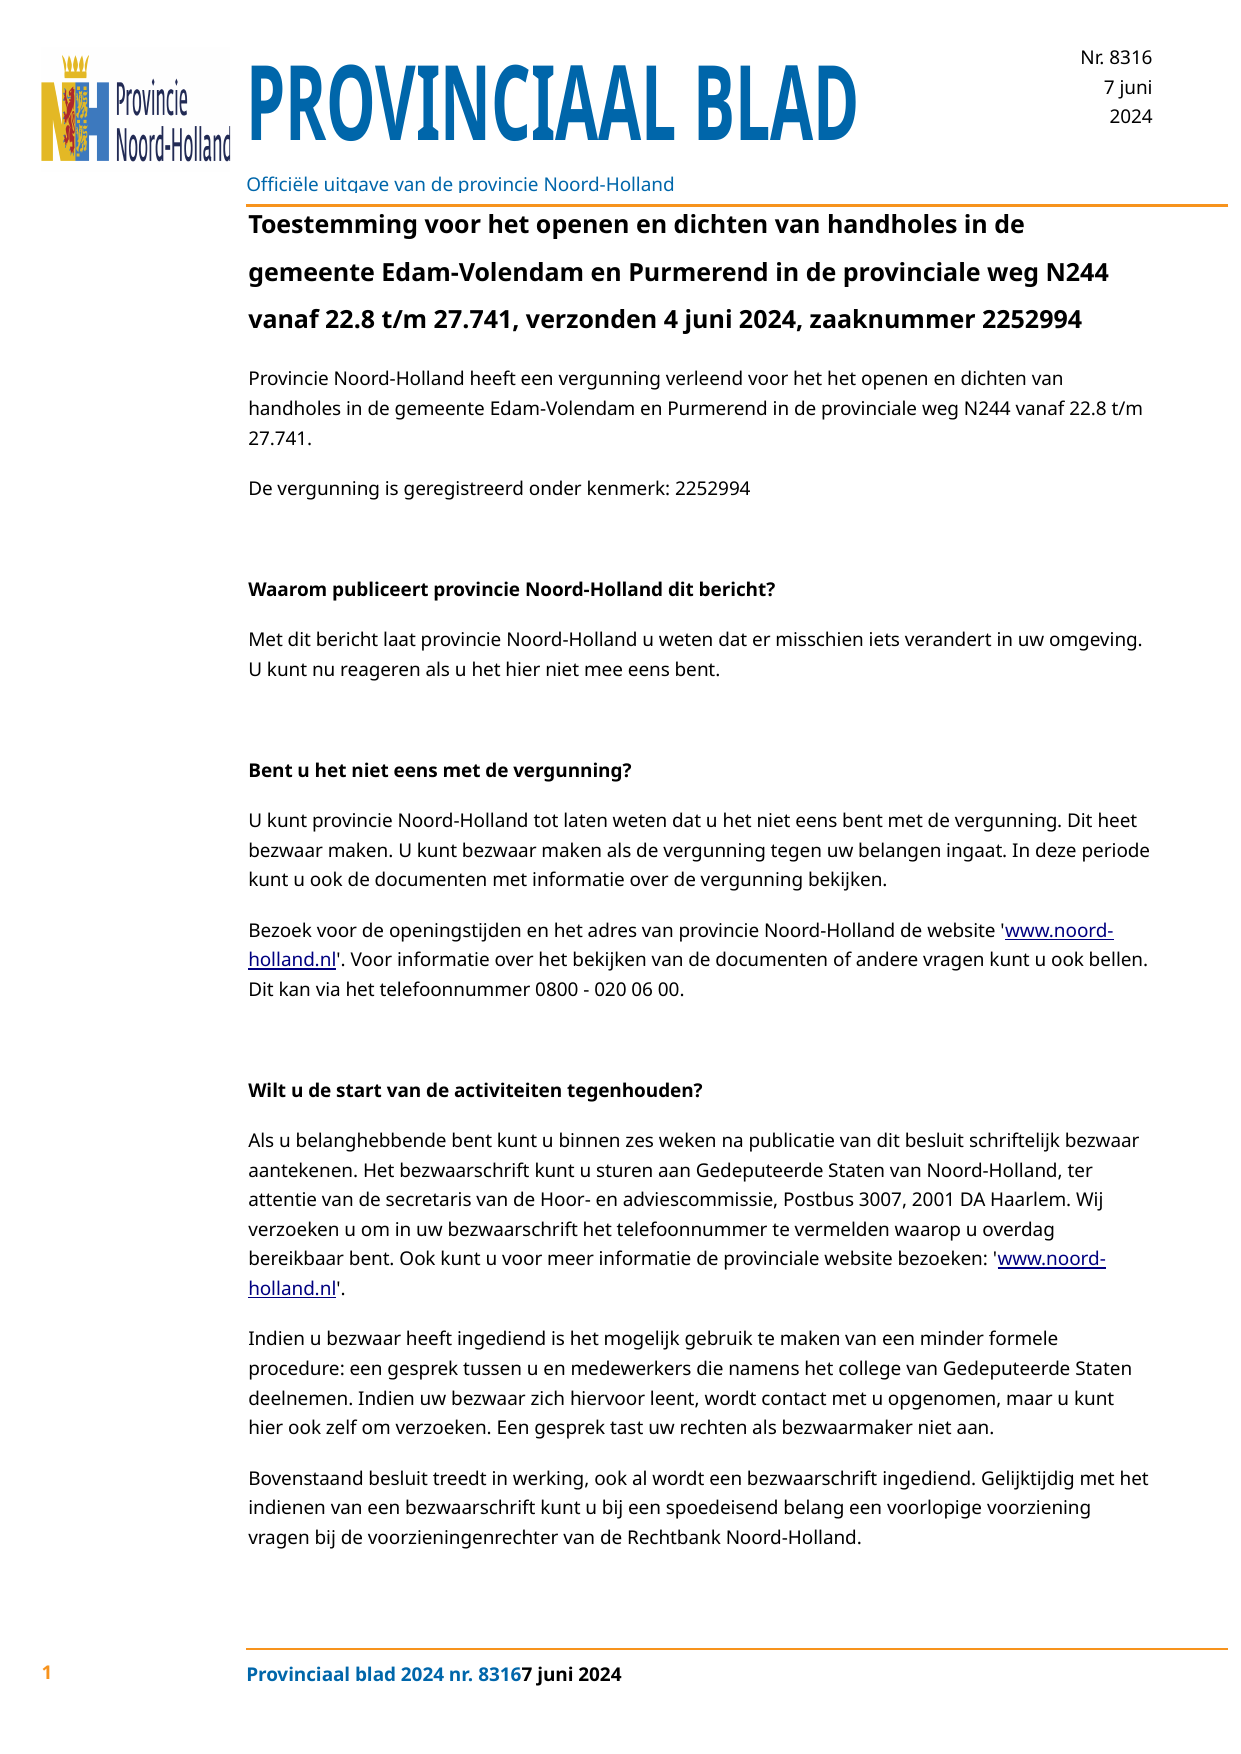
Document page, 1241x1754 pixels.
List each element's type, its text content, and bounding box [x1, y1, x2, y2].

picture [41, 47, 231, 172]
text Provincie Noord-Holland heeft een vergunning verleend voor het het openen en dichten van handholes in de gemeente Edam-Volendam en Purmerend in de provinciale weg N244 vanaf 22.8 t/m 27.741. [248, 366, 1152, 450]
text Bovenstaand besluit treedt in werking, ook al wordt een bezwaarschrift ingediend. Gelijktijdig met het indienen van een bezwaarschrift kunt u bij een spoedeisend belang een voorlopige voorziening vragen bij de voorzieningenrechter van de Rechtbank Noord-Holland. [248, 1465, 1152, 1549]
text Waarom publiceert provincie Noord-Holland dit bericht? [248, 576, 1152, 602]
text U kunt provincie Noord-Holland tot laten weten dat u het niet eens bent met de vergunning. Dit heet bezwaar maken. U kunt bezwaar maken als de vergunning tegen uw belangen ingaat. In deze periode kunt u ook de documenten met informatie over de vergunning bekijken. [248, 807, 1152, 892]
text Met dit bericht laat provincie Noord-Holland u weten dat er misschien iets verandert in uw omgeving. U kunt nu reageren als u het hier niet mee eens bent. [248, 626, 1152, 682]
text Bent u het niet eens met de vergunning? [248, 757, 1152, 782]
text Wilt u de start van de activiteiten tegenhouden? [248, 1077, 1152, 1102]
text Bezoek voor de openingstijden en het adres van provincie Noord-Holland de website 'www.noord-holland.nl'. Voor informatie over het bekijken van de documenten of andere vragen kunt u ook bellen. Dit kan via het telefoonnummer 0800 - 020 06 00. [248, 917, 1152, 1002]
text Als u belanghebbende bent kunt u binnen zes weken na publicatie van dit besluit schriftelijk bezwaar aantekenen. Het bezwaarschrift kunt u sturen aan Gedeputeerde Staten van Noord-Holland, ter attentie van de secretaris van de Hoor- en adviescommissie, Postbus 3007, 2001 DA Haarlem. Wij verzoeken u om in uw bezwaarschrift het telefoonnummer te vermelden waarop u overdag bereikbaar bent. Ook kunt u voor meer informatie de provinciale website bezoeken: 'www.noord-holland.nl'. [248, 1127, 1152, 1301]
text Indien u bezwaar heeft ingediend is het mogelijk gebruik te maken van een minder formele procedure: een gesprek tussen u en medewerkers die namens het college van Gedeputeerde Staten deelnemen. Indien uw bezwaar zich hiervoor leent, wordt contact met u opgenomen, maar u kunt hier ook zelf om verzoeken. Een gesprek tast uw rechten als bezwaarmaker niet aan. [248, 1326, 1152, 1440]
text Toestemming voor het openen en dichten van handholes in de gemeente Edam-Volendam en Purmerend in de provinciale weg N244 vanaf 22.8 t/m 27.741, verzonden 4 juni 2024, zaaknummer 2252994 [248, 207, 1152, 336]
text De vergunning is geregistreerd onder kenmerk: 2252994 [248, 475, 1152, 501]
